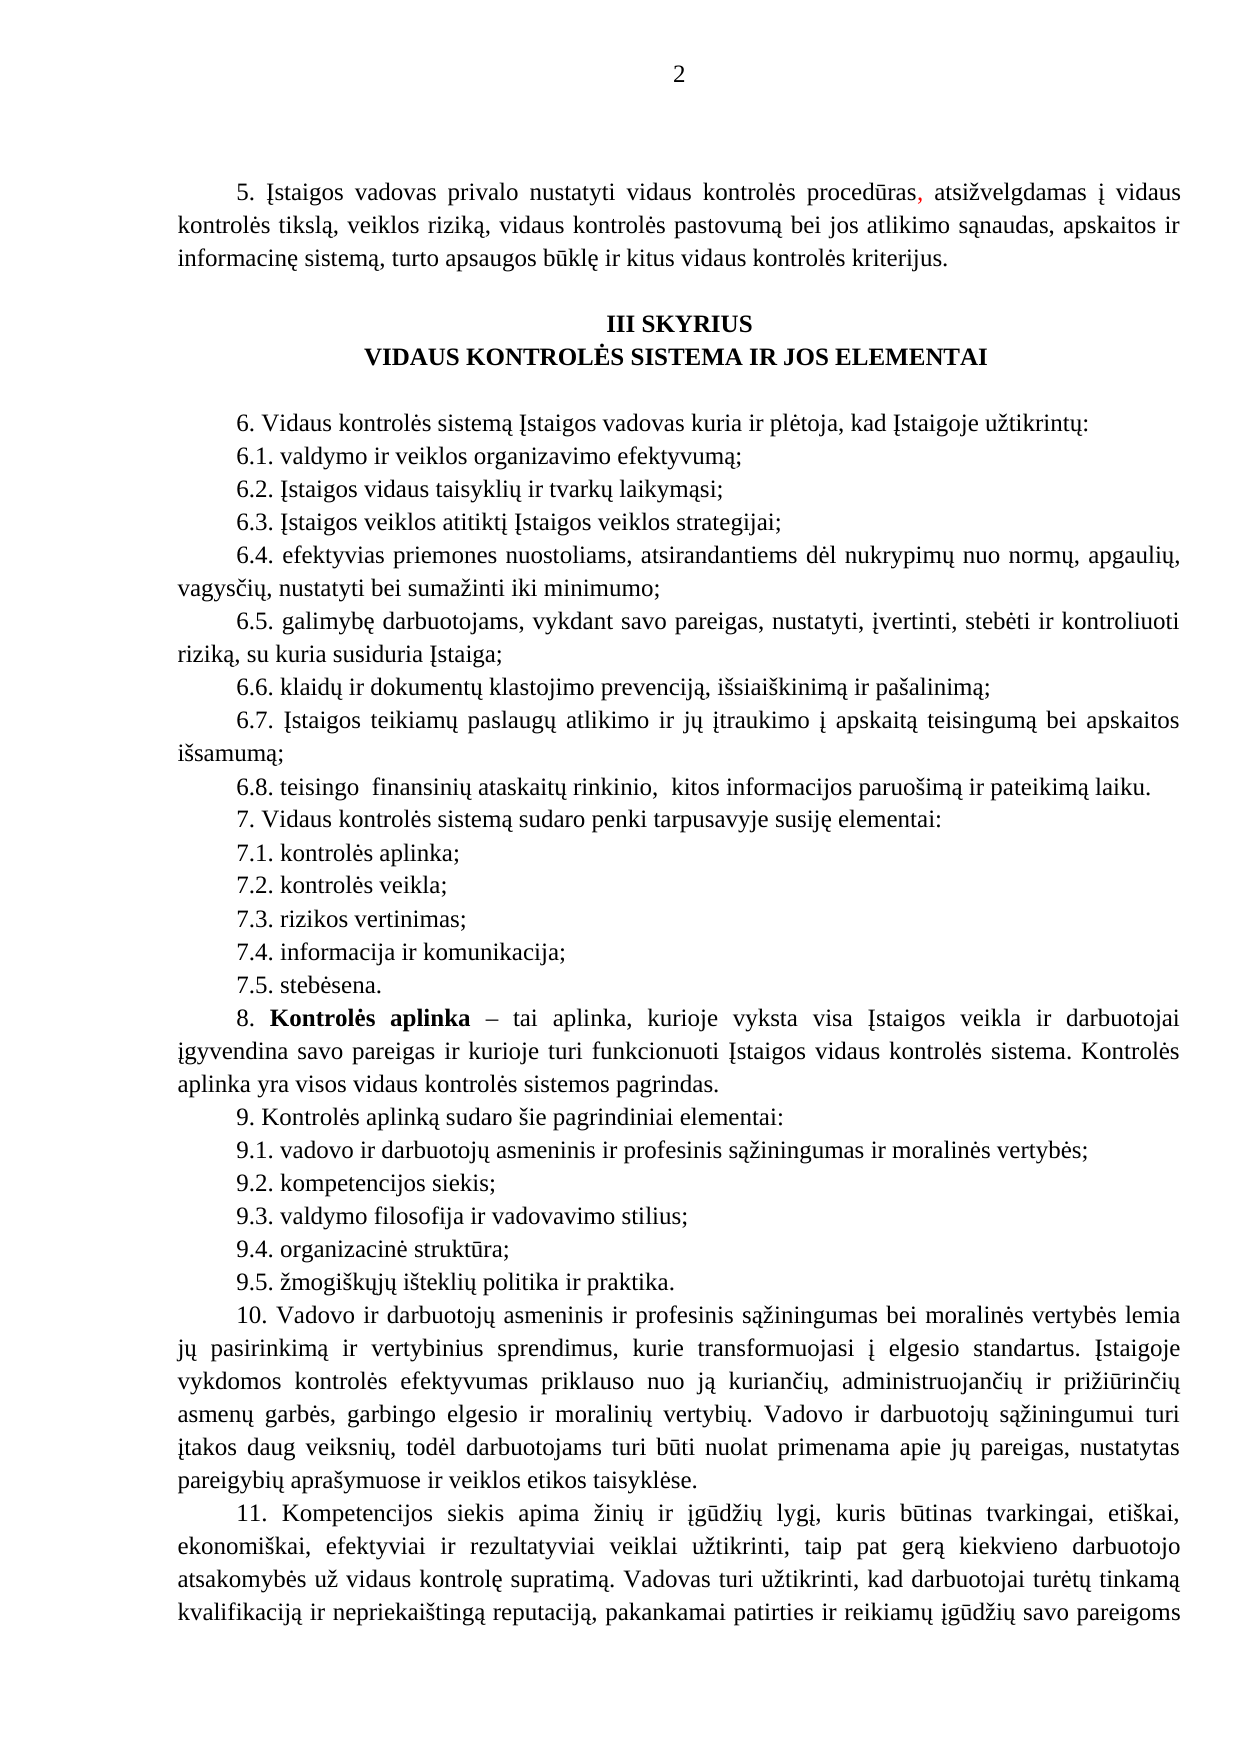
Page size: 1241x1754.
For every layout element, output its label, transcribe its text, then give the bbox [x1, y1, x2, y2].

text 11. Kompetencijos siekis apima žinių ir įgūdžių lygį, kuris būtinas tvarkingai, etiškai, ekonomiškai, efektyviai ir rezultatyviai veiklai užtikrinti, taip pat gerą kiekvieno darbuotojo atsakomybės už vidaus kontrolę supratimą. Vadovas turi užtikrinti, kad darbuotojai turėtų tinkamą kvalifikaciją ir nepriekaištingą reputaciją, pakankamai patirties ir reikiamų įgūdžių savo pareigoms [177, 1498, 1181, 1626]
text 7.3. rizikos vertinimas; [177, 904, 1181, 932]
text 6.1. valdymo ir veiklos organizavimo efektyvumą; [177, 441, 1181, 470]
text 6.6. klaidų ir dokumentų klastojimo prevenciją, išsiaiškinimą ir pašalinimą; [177, 672, 1181, 701]
text 7. Vidaus kontrolės sistemą sudaro penki tarpusavyje susiję elementai: [177, 804, 1181, 833]
text VIDAUS KONTROLĖS SISTEMA IR JOS ELEMENTAI [177, 342, 1181, 371]
text 7.1. kontrolės aplinka; [177, 838, 1181, 866]
text 8. Kontrolės aplinka – tai aplinka, kurioje vyksta visa Įstaigos veikla ir darbuotojai įgyvendina savo pareigas ir kurioje turi funkcionuoti Įstaigos vidaus kontrolės sistema. Kontrolės aplinka yra visos vidaus kontrolės sistemos pagrindas. [177, 1003, 1181, 1097]
text 5. Įstaigos vadovas privalo nustatyti vidaus kontrolės procedūras, atsižvelgdamas į vidaus kontrolės tikslą, veiklos riziką, vidaus kontrolės pastovumą bei jos atlikimo sąnaudas, apskaitos ir informacinę sistemą, turto apsaugos būklę ir kitus vidaus kontrolės kriterijus. [177, 177, 1181, 272]
text 6.8. teisingo finansinių ataskaitų rinkinio, kitos informacijos paruošimą ir pateikimą laiku. [177, 772, 1181, 800]
text 10. Vadovo ir darbuotojų asmeninis ir profesinis sąžiningumas bei moralinės vertybės lemia jų pasirinkimą ir vertybinius sprendimus, kurie transformuojasi į elgesio standartus. Įstaigoje vykdomos kontrolės efektyvumas priklauso nuo ją kuriančių, administruojančių ir prižiūrinčių asmenų garbės, garbingo elgesio ir moralinių vertybių. Vadovo ir darbuotojų sąžiningumui turi įtakos daug veiksnių, todėl darbuotojams turi būti nuolat primenama apie jų pareigas, nustatytas pareigybių aprašymuose ir veiklos etikos taisyklėse. [177, 1300, 1181, 1494]
text 7.5. stebėsena. [177, 970, 1181, 998]
text 9.5. žmogiškųjų išteklių politika ir praktika. [177, 1267, 1181, 1296]
text 9.3. valdymo filosofija ir vadovavimo stilius; [177, 1201, 1181, 1229]
text 6. Vidaus kontrolės sistemą Įstaigos vadovas kuria ir plėtoja, kad Įstaigoje užtikrintų: [177, 408, 1181, 437]
text 6.7. Įstaigos teikiamų paslaugų atlikimo ir jų įtraukimo į apskaitą teisingumą bei apskaitos išsamumą; [177, 706, 1181, 767]
text III SKYRIUS [177, 309, 1181, 338]
text 6.4. efektyvias priemones nuostoliams, atsirandantiems dėl nukrypimų nuo normų, apgaulių, vagysčių, nustatyti bei sumažinti iki minimumo; [177, 540, 1181, 602]
text 6.5. galimybę darbuotojams, vykdant savo pareigas, nustatyti, įvertinti, stebėti ir kontroliuoti riziką, su kuria susiduria Įstaiga; [177, 606, 1181, 668]
text 6.3. Įstaigos veiklos atitiktį Įstaigos veiklos strategijai; [177, 507, 1181, 536]
text 9.2. kompetencijos siekis; [177, 1168, 1181, 1197]
text 6.2. Įstaigos vidaus taisyklių ir tvarkų laikymąsi; [177, 474, 1181, 503]
text 9.1. vadovo ir darbuotojų asmeninis ir profesinis sąžiningumas ir moralinės vertybės; [177, 1135, 1181, 1163]
text 9. Kontrolės aplinką sudaro šie pagrindiniai elementai: [177, 1102, 1181, 1131]
text 7.2. kontrolės veikla; [177, 871, 1181, 899]
text 9.4. organizacinė struktūra; [177, 1234, 1181, 1263]
text 7.4. informacija ir komunikacija; [177, 937, 1181, 965]
